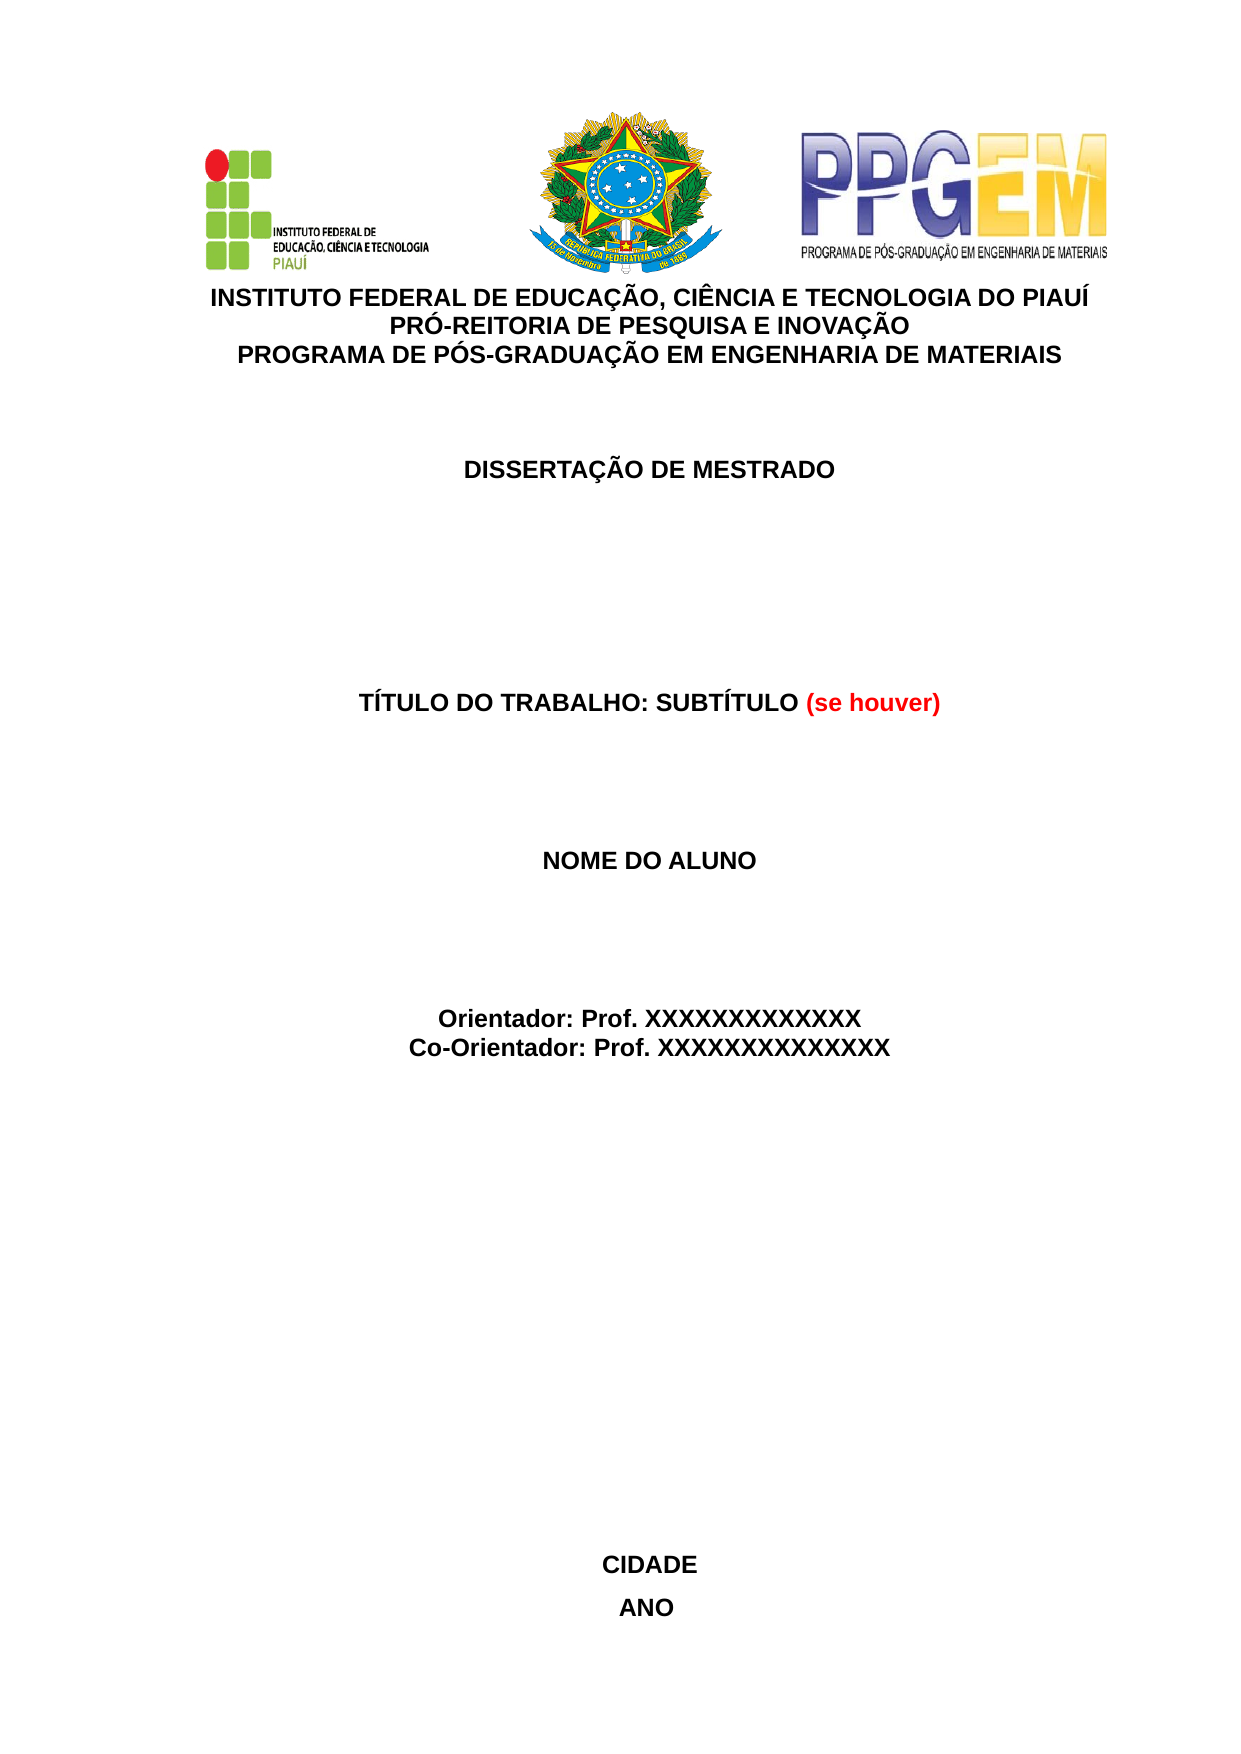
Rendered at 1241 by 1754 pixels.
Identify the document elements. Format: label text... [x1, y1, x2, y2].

text NOME DO ALUNO [177, 846, 1122, 874]
text Orientador: Prof. XXXXXXXXXXXXX [177, 1004, 1122, 1033]
text TÍTULO DO TRABALHO: SUBTÍTULO (se houver) [177, 688, 1122, 716]
text PROGRAMA DE PÓS-GRADUAÇÃO EM ENGENHARIA DE MATERIAIS [177, 340, 1122, 369]
text CIDADE [177, 1550, 1122, 1579]
text INSTITUTO FEDERAL DE EDUCAÇÃO, CIÊNCIA E TECNOLOGIA DO PIAUÍ [177, 283, 1122, 311]
picture [800, 130, 1107, 262]
text DISSERTAÇÃO DE MESTRADO [177, 455, 1122, 484]
picture [203, 145, 431, 281]
text Co-Orientador: Prof. XXXXXXXXXXXXXX [177, 1033, 1122, 1061]
text ANO [177, 1593, 1122, 1622]
text PRÓ-REITORIA DE PESQUISA E INOVAÇÃO [177, 311, 1122, 340]
picture [522, 107, 729, 278]
